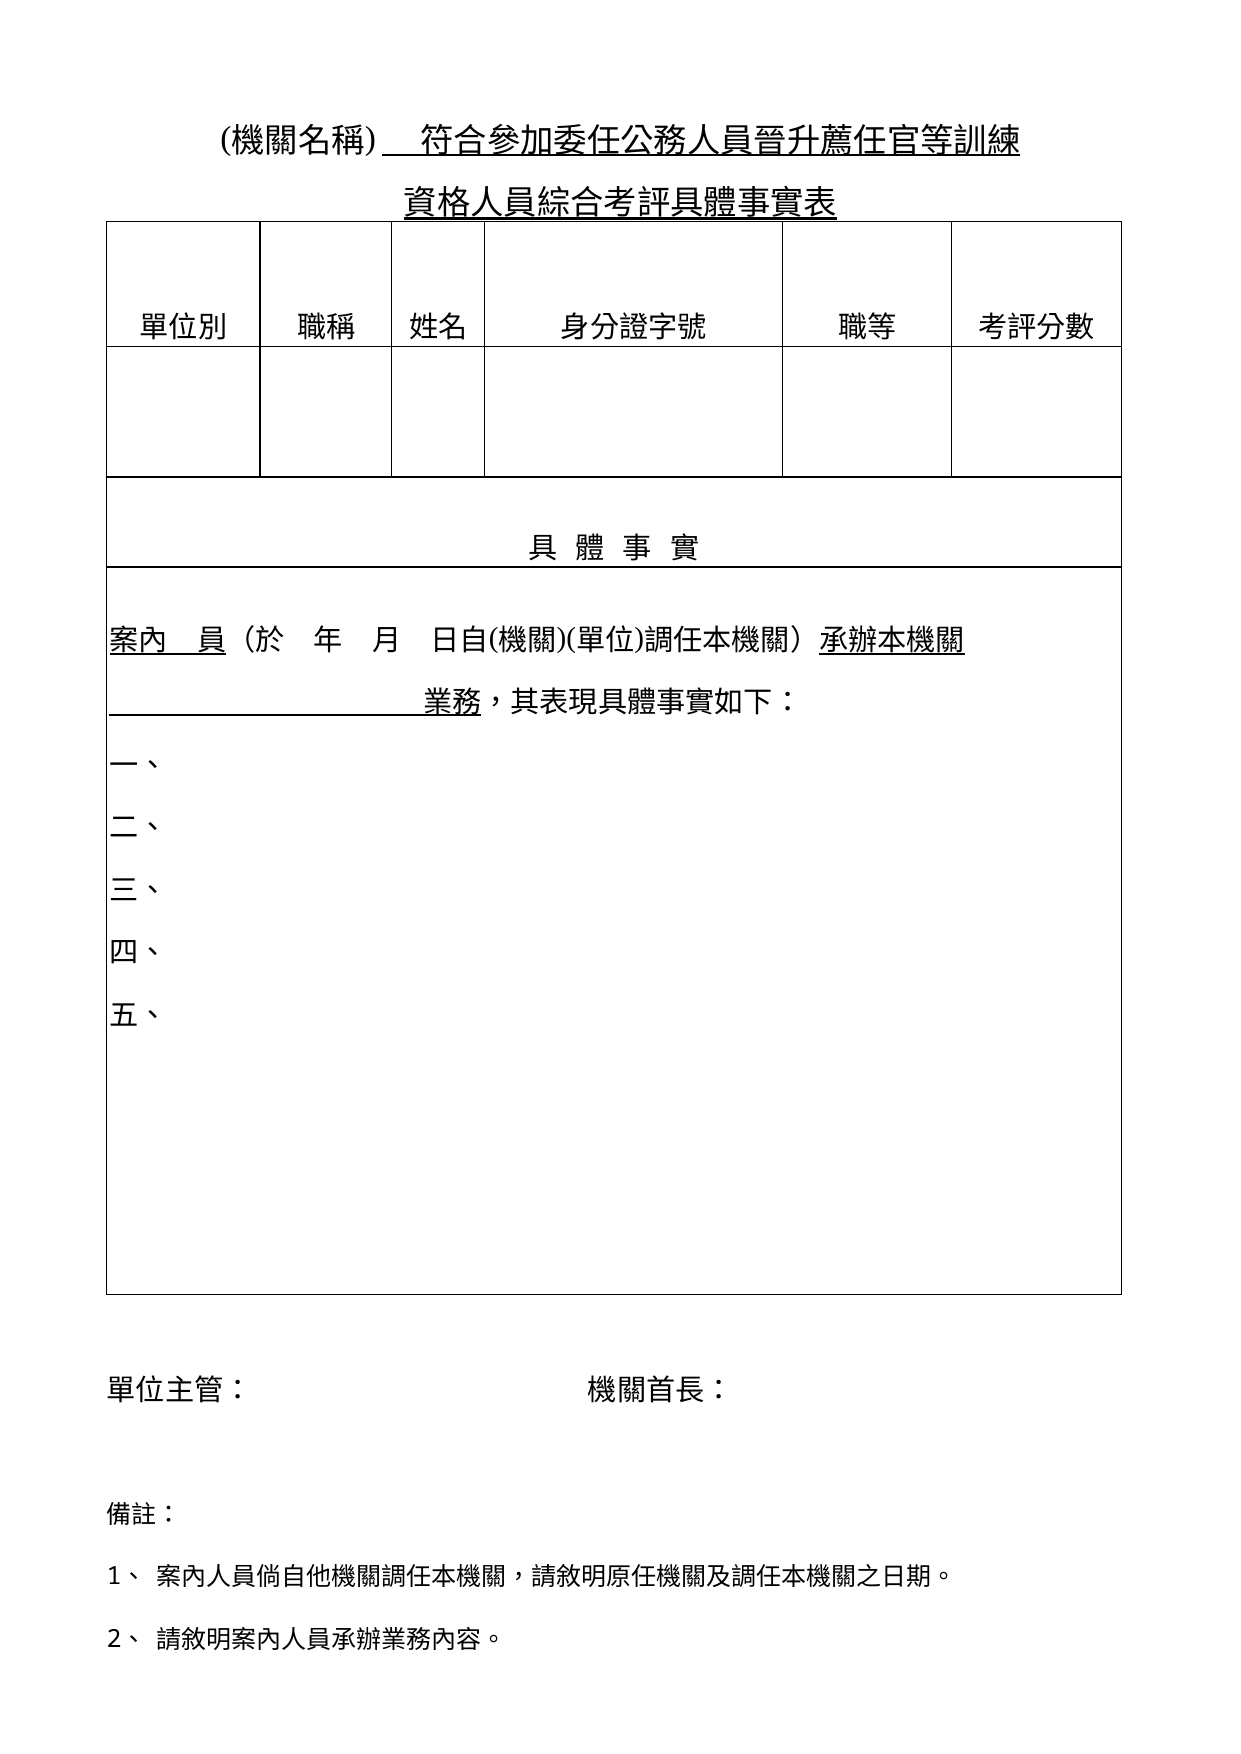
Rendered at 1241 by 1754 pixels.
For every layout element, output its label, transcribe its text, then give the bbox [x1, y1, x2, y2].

table_cell [952, 347, 1121, 476]
table_header 職稱 [261, 222, 391, 346]
table_cell [392, 347, 484, 476]
table_header 單位別 [107, 222, 259, 346]
text (機關名稱) 符合參加委任公務人員晉升薦任官等訓練 [106, 96, 1134, 158]
table_cell 案內 員（於 年 月 日自(機關)(單位)調任本機關）承辦本機關 業務，其表現具體事實如下： 一、 二、 三、 四、 五、 [107, 568, 1121, 1294]
table_cell [107, 347, 259, 476]
text 單位主管： 機關首長： [106, 1346, 1134, 1408]
table_cell [485, 347, 782, 476]
table_header 姓名 [392, 222, 484, 346]
text 資格人員綜合考評具體事實表 [106, 158, 1134, 221]
table_cell 具體事實 [107, 478, 1121, 566]
table_header 身分證字號 [485, 222, 782, 346]
table_header 職等 [783, 222, 951, 346]
table_cell [783, 347, 951, 476]
list 請敘明案內人員承辦業務內容。 [106, 1596, 1134, 1658]
list 案內人員倘自他機關調任本機關，請敘明原任機關及調任本機關之日期。 [106, 1533, 1134, 1596]
table_cell [261, 347, 391, 476]
table_header 考評分數 [952, 222, 1121, 346]
text 備註： [106, 1471, 1134, 1533]
